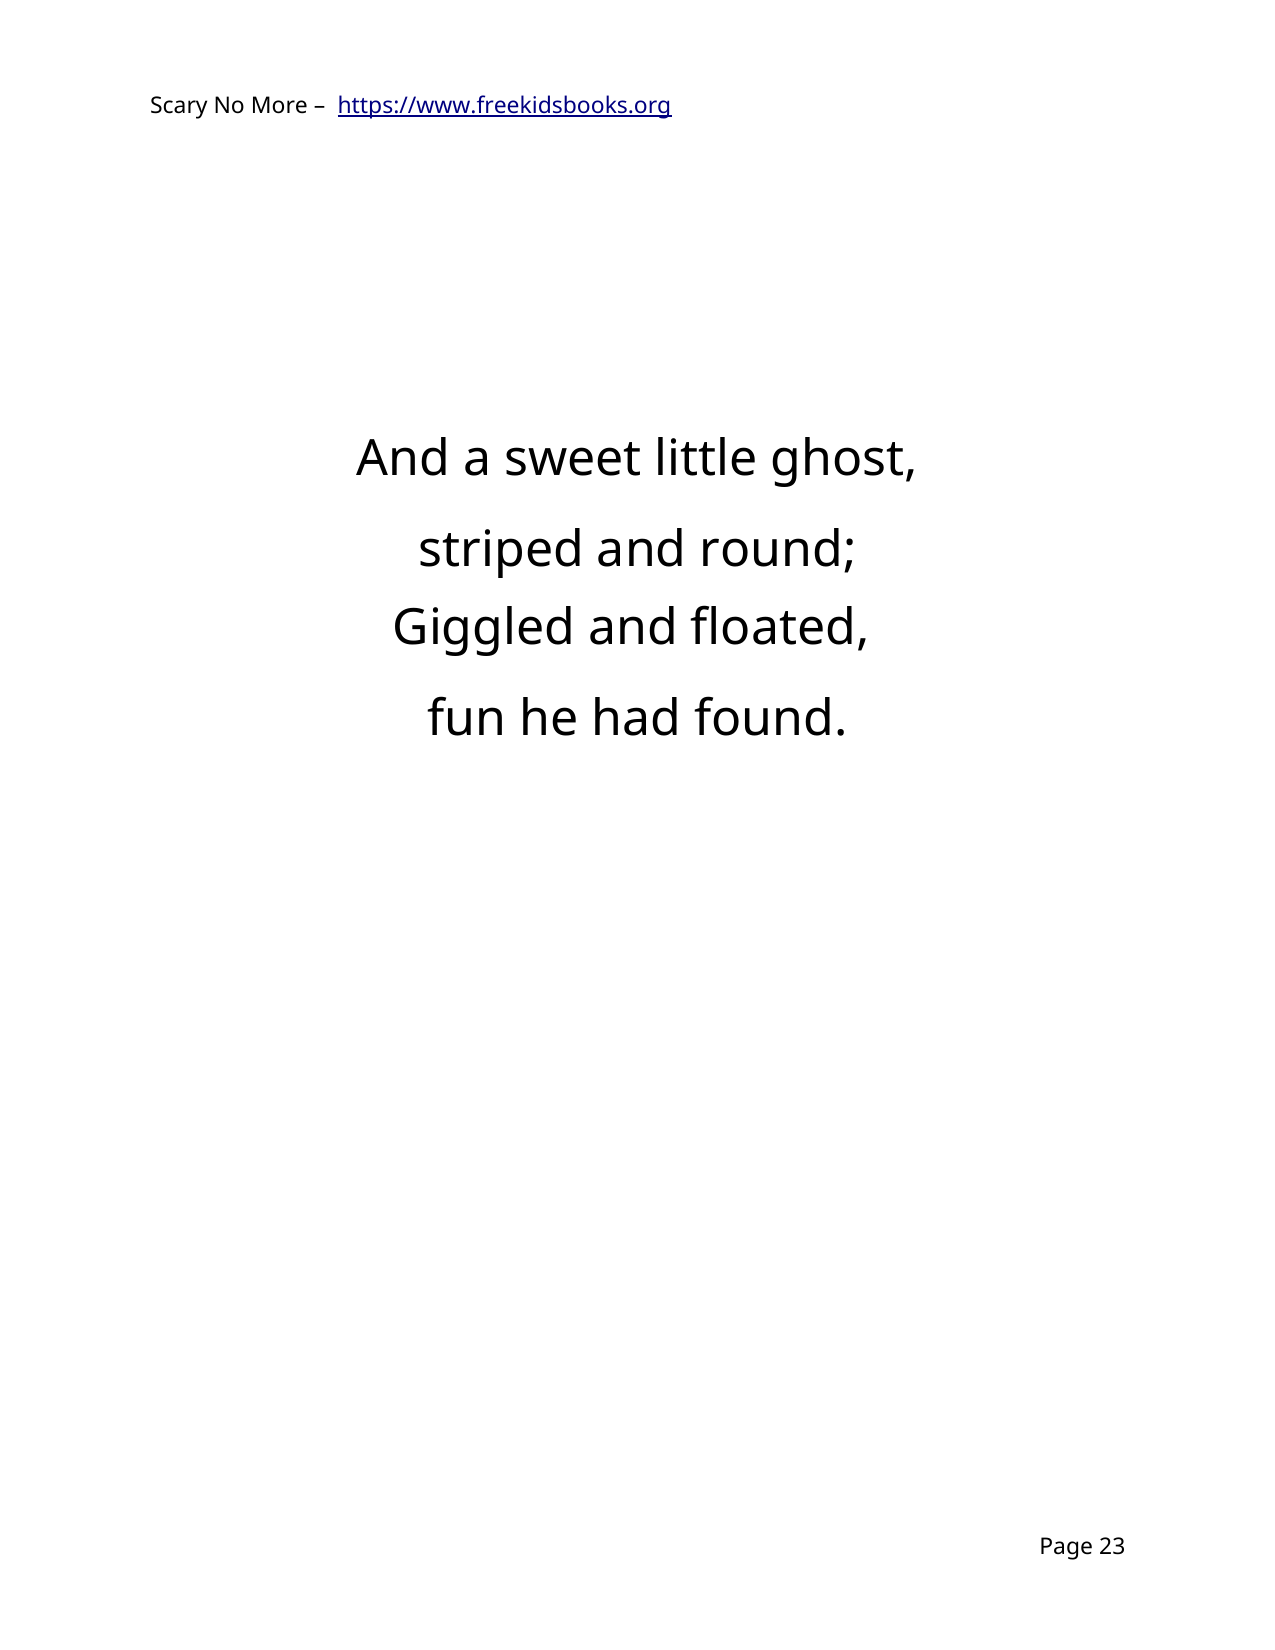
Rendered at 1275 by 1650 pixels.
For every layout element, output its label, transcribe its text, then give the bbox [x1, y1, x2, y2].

text fun he had found. [150, 682, 1125, 750]
text And a sweet little ghost, [150, 422, 1125, 490]
text striped and round; Giggled and floated, [150, 513, 1125, 659]
